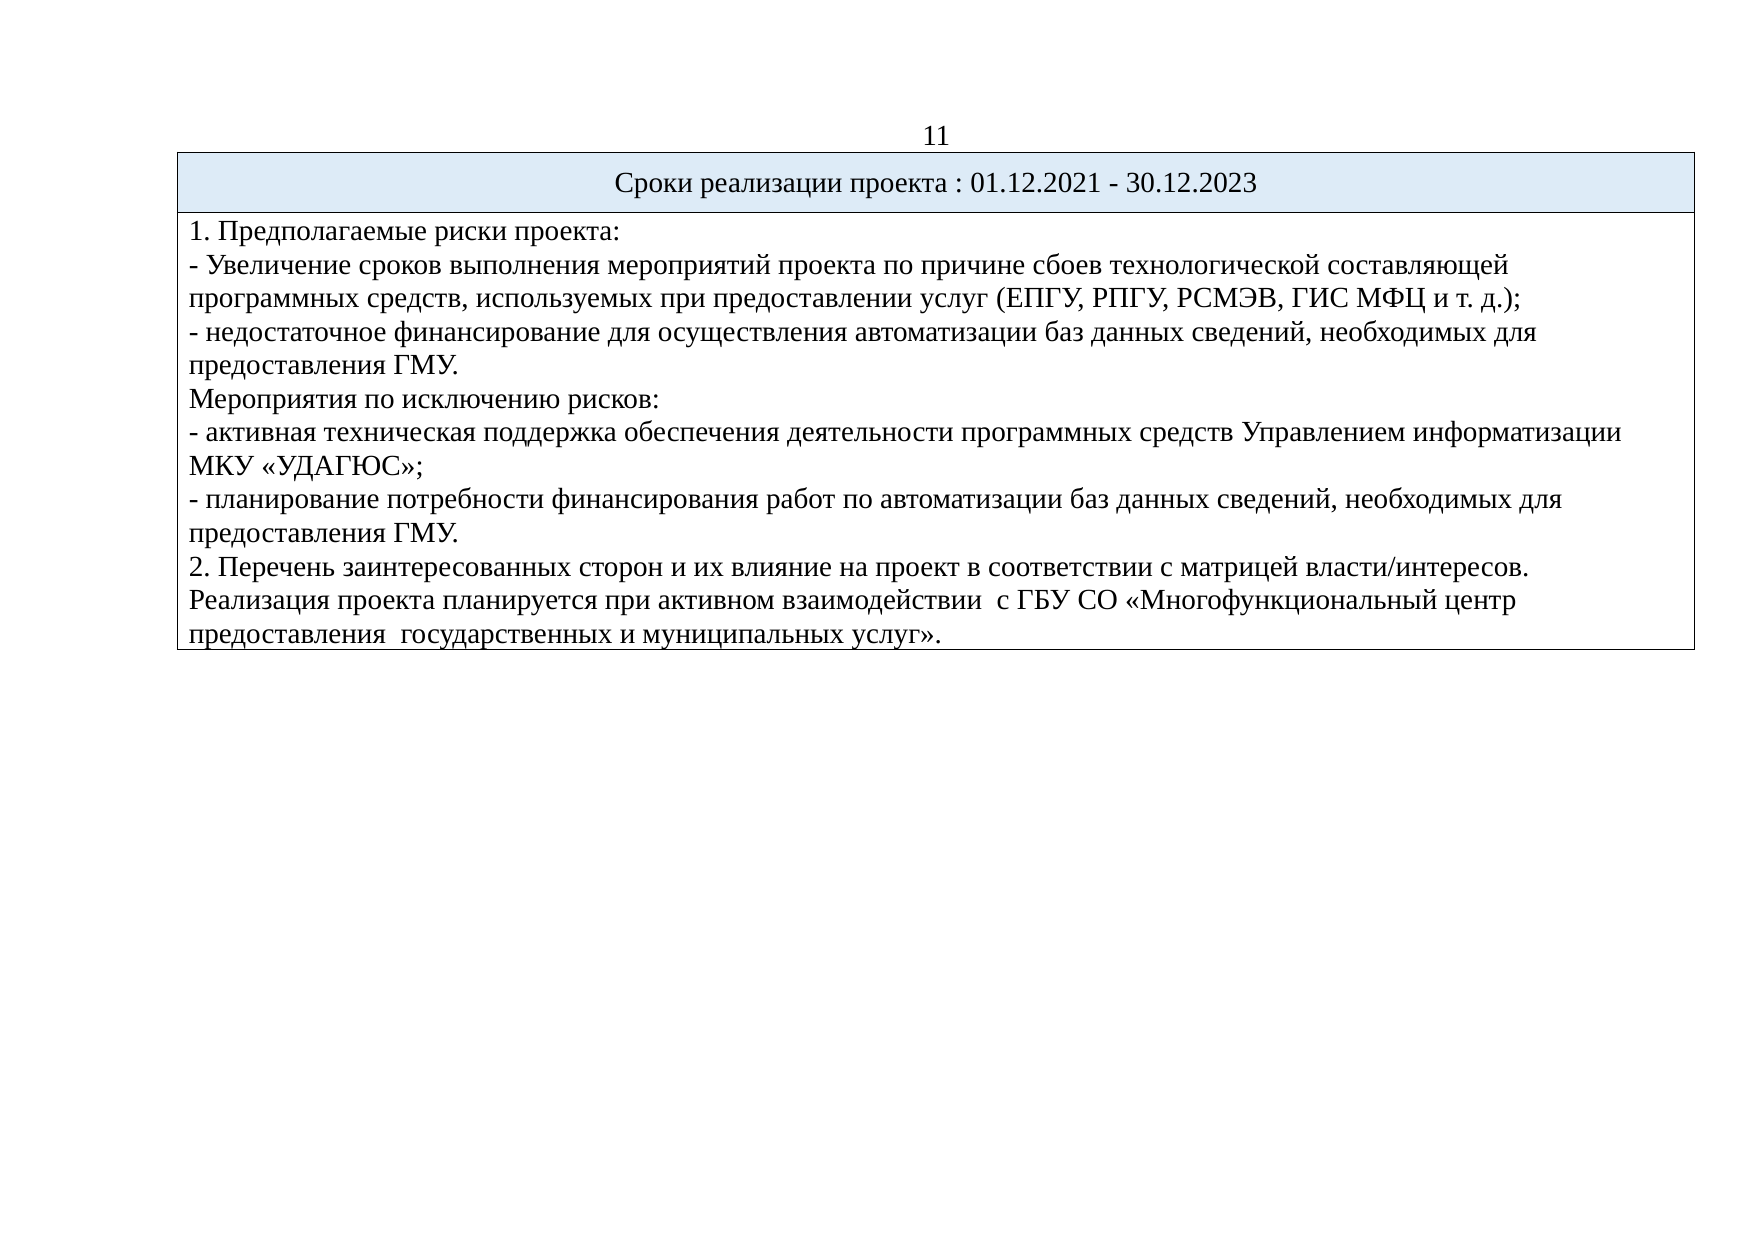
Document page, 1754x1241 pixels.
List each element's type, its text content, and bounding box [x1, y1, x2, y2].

table_cell 1. Предполагаемые риски проекта: - Увеличение сроков выполнения мероприятий проекта по причине сбоев технологической составляющей программных средств, используемых при предоставлении услуг (ЕПГУ, РПГУ, РСМЭВ, ГИС МФЦ и т. д.); - недостаточное финансирование для осуществления автоматизации баз данных сведений, необходимых для предоставления ГМУ. Мероприятия по исключению рисков: - активная техническая поддержка обеспечения деятельности программных средств Управлением информатизации МКУ «УДАГЮС»; - планирование потребности финансирования работ по автоматизации баз данных сведений, необходимых для предоставления ГМУ. 2. Перечень заинтересованных сторон и их влияние на проект в соответствии с матрицей власти/интересов. Реализация проекта планируется при активном взаимодействии с ГБУ СО «Многофункциональный центр предоставления государственных и муниципальных услуг». [178, 213, 1694, 649]
table_cell Сроки реализации проекта : 01.12.2021 - 30.12.2023 [178, 153, 1694, 212]
